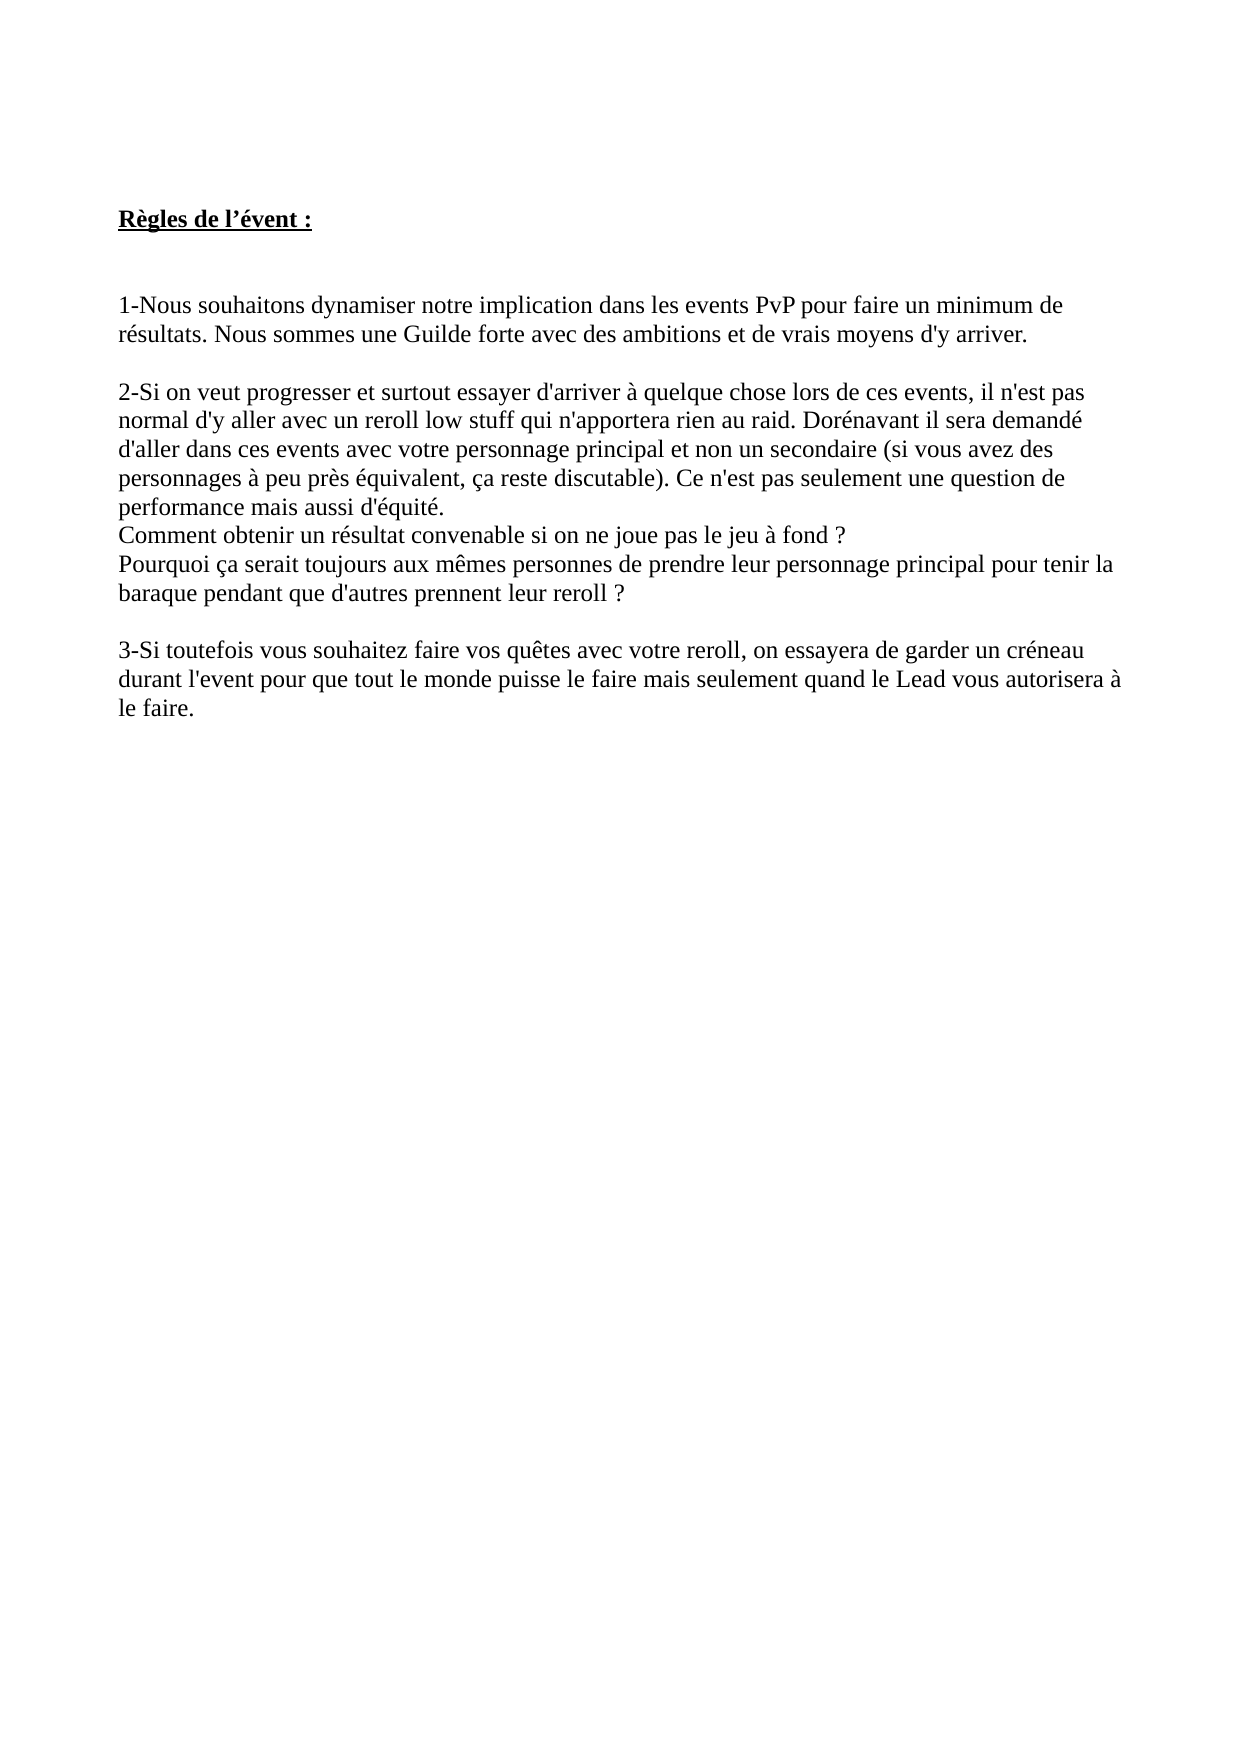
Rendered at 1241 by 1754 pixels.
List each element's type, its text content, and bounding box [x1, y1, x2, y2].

text Règles de l’évent : [118, 204, 1122, 233]
text 2-Si on veut progresser et surtout essayer d'arriver à quelque chose lors de ces events, il n'est pas normal d'y aller avec un reroll low stuff qui n'apportera rien au raid. Dorénavant il sera demandé d'aller dans ces events avec votre personnage principal et non un secondaire (si vous avez des personnages à peu près équivalent, ça reste discutable). Ce n'est pas seulement une question de performance mais aussi d'équité. [118, 377, 1122, 521]
text 1-Nous souhaitons dynamiser notre implication dans les events PvP pour faire un minimum de résultats. Nous sommes une Guilde forte avec des ambitions et de vrais moyens d'y arriver. [118, 291, 1122, 348]
text 3-Si toutefois vous souhaitez faire vos quêtes avec votre reroll, on essayera de garder un créneau durant l'event pour que tout le monde puisse le faire mais seulement quand le Lead vous autorisera à le faire. [118, 636, 1122, 722]
text Comment obtenir un résultat convenable si on ne joue pas le jeu à fond ? [118, 521, 1122, 549]
text Pourquoi ça serait toujours aux mêmes personnes de prendre leur personnage principal pour tenir la baraque pendant que d'autres prennent leur reroll ? [118, 549, 1122, 607]
